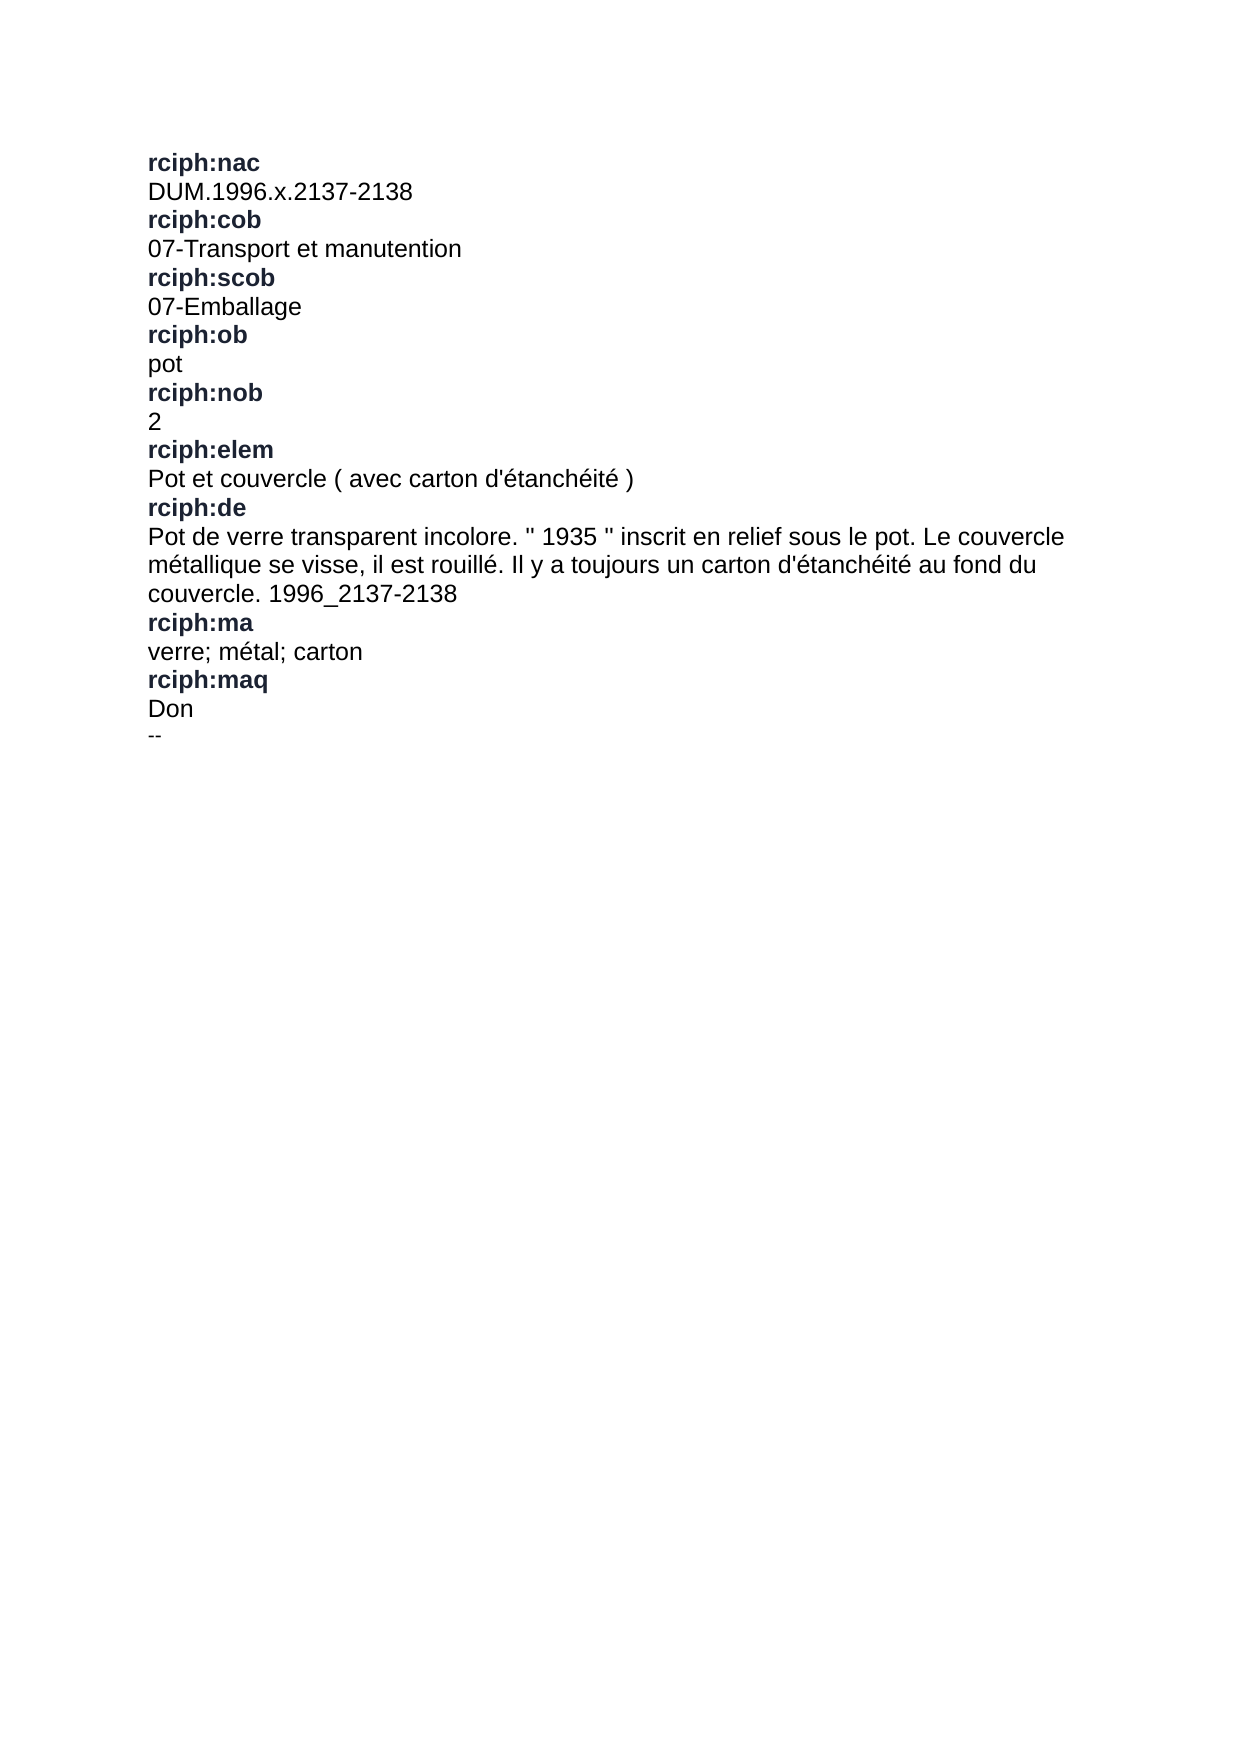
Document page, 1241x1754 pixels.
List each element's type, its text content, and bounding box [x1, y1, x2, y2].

text rciph:cob [148, 205, 1092, 234]
text rciph:maq [148, 665, 1092, 694]
text verre; métal; carton [148, 636, 1092, 665]
text rciph:de [148, 493, 1092, 521]
text rciph:nob [148, 378, 1092, 406]
text Don [148, 694, 1092, 723]
text 07-Transport et manutention [148, 234, 1092, 263]
text rciph:ma [148, 608, 1092, 636]
text rciph:ob [148, 320, 1092, 349]
text 2 [148, 406, 1092, 435]
text rciph:elem [148, 435, 1092, 464]
text rciph:nac [148, 148, 1092, 176]
text 07-Emballage [148, 291, 1092, 320]
text pot [148, 349, 1092, 378]
text -- [148, 723, 1092, 747]
text DUM.1996.x.2137-2138 [148, 176, 1092, 205]
text Pot de verre transparent incolore. '' 1935 '' inscrit en relief sous le pot. Le couvercle métallique se visse, il est rouillé. Il y a toujours un carton d'étanchéité au fond du couvercle. 1996_2137-2138 [148, 521, 1092, 608]
text Pot et couvercle ( avec carton d'étanchéité ) [148, 464, 1092, 493]
text rciph:scob [148, 263, 1092, 291]
